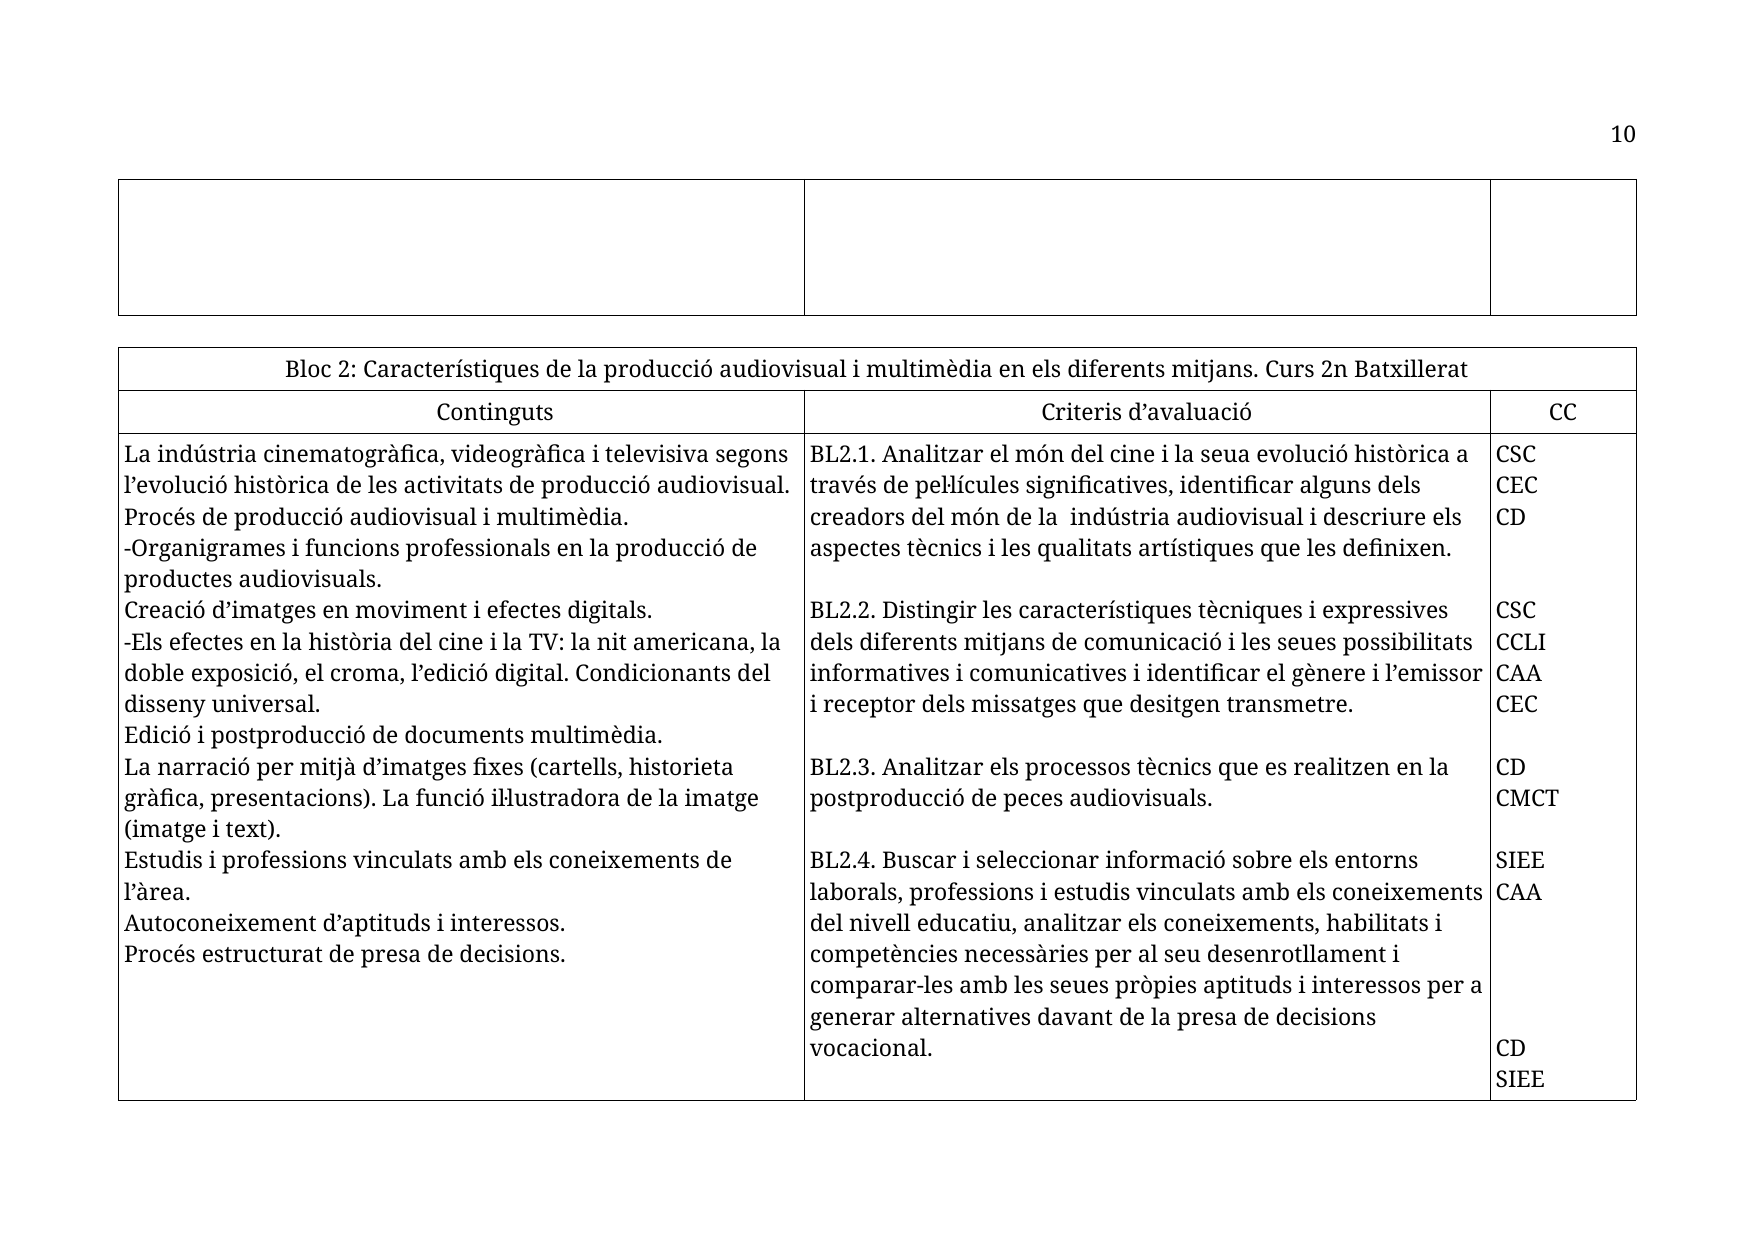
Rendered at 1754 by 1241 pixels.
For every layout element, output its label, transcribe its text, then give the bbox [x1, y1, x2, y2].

table_header Bloc 2: Característiques de la producció audiovisual i multimèdia en els diferents mitjans. Curs 2n Batxillerat [119, 348, 1636, 389]
table_cell Continguts [119, 391, 804, 432]
table_cell CSC CEC CD CSC CCLI CAA CEC CD CMCT SIEE CAA CD SIEE [1491, 434, 1636, 1100]
table_cell [1491, 180, 1636, 315]
table_cell CC [1491, 391, 1636, 432]
table_cell [119, 180, 804, 315]
table_cell [805, 180, 1490, 315]
table_cell BL2.1. Analitzar el món del cine i la seua evolució històrica a través de pel·lícules significatives, identificar alguns dels creadors del món de la indústria audiovisual i descriure els aspectes tècnics i les qualitats artístiques que les definixen. BL2.2. Distingir les característiques tècniques i expressives dels diferents mitjans de comunicació i les seues possibilitats informatives i comunicatives i identificar el gènere i l’emissor i receptor dels missatges que desitgen transmetre. BL2.3. Analitzar els processos tècnics que es realitzen en la postproducció de peces audiovisuals. BL2.4. Buscar i seleccionar informació sobre els entorns laborals, professions i estudis vinculats amb els coneixements del nivell educatiu, analitzar els coneixements, habilitats i competències necessàries per al seu desenrotllament i comparar-les amb les seues pròpies aptituds i interessos per a generar alternatives davant de la presa de decisions vocacional. [805, 434, 1490, 1100]
table_cell Criteris d’avaluació [805, 391, 1490, 432]
table_cell La indústria cinematogràfica, videogràfica i televisiva segons l’evolució històrica de les activitats de producció audiovisual. Procés de producció audiovisual i multimèdia. -Organigrames i funcions professionals en la producció de productes audiovisuals. Creació d’imatges en moviment i efectes digitals. -Els efectes en la història del cine i la TV: la nit americana, la doble exposició, el croma, l’edició digital. Condicionants del disseny universal. Edició i postproducció de documents multimèdia. La narració per mitjà d’imatges fixes (cartells, historieta gràfica, presentacions). La funció il·lustradora de la imatge (imatge i text). Estudis i professions vinculats amb els coneixements de l’àrea. Autoconeixement d’aptituds i interessos. Procés estructurat de presa de decisions. [119, 434, 804, 1100]
